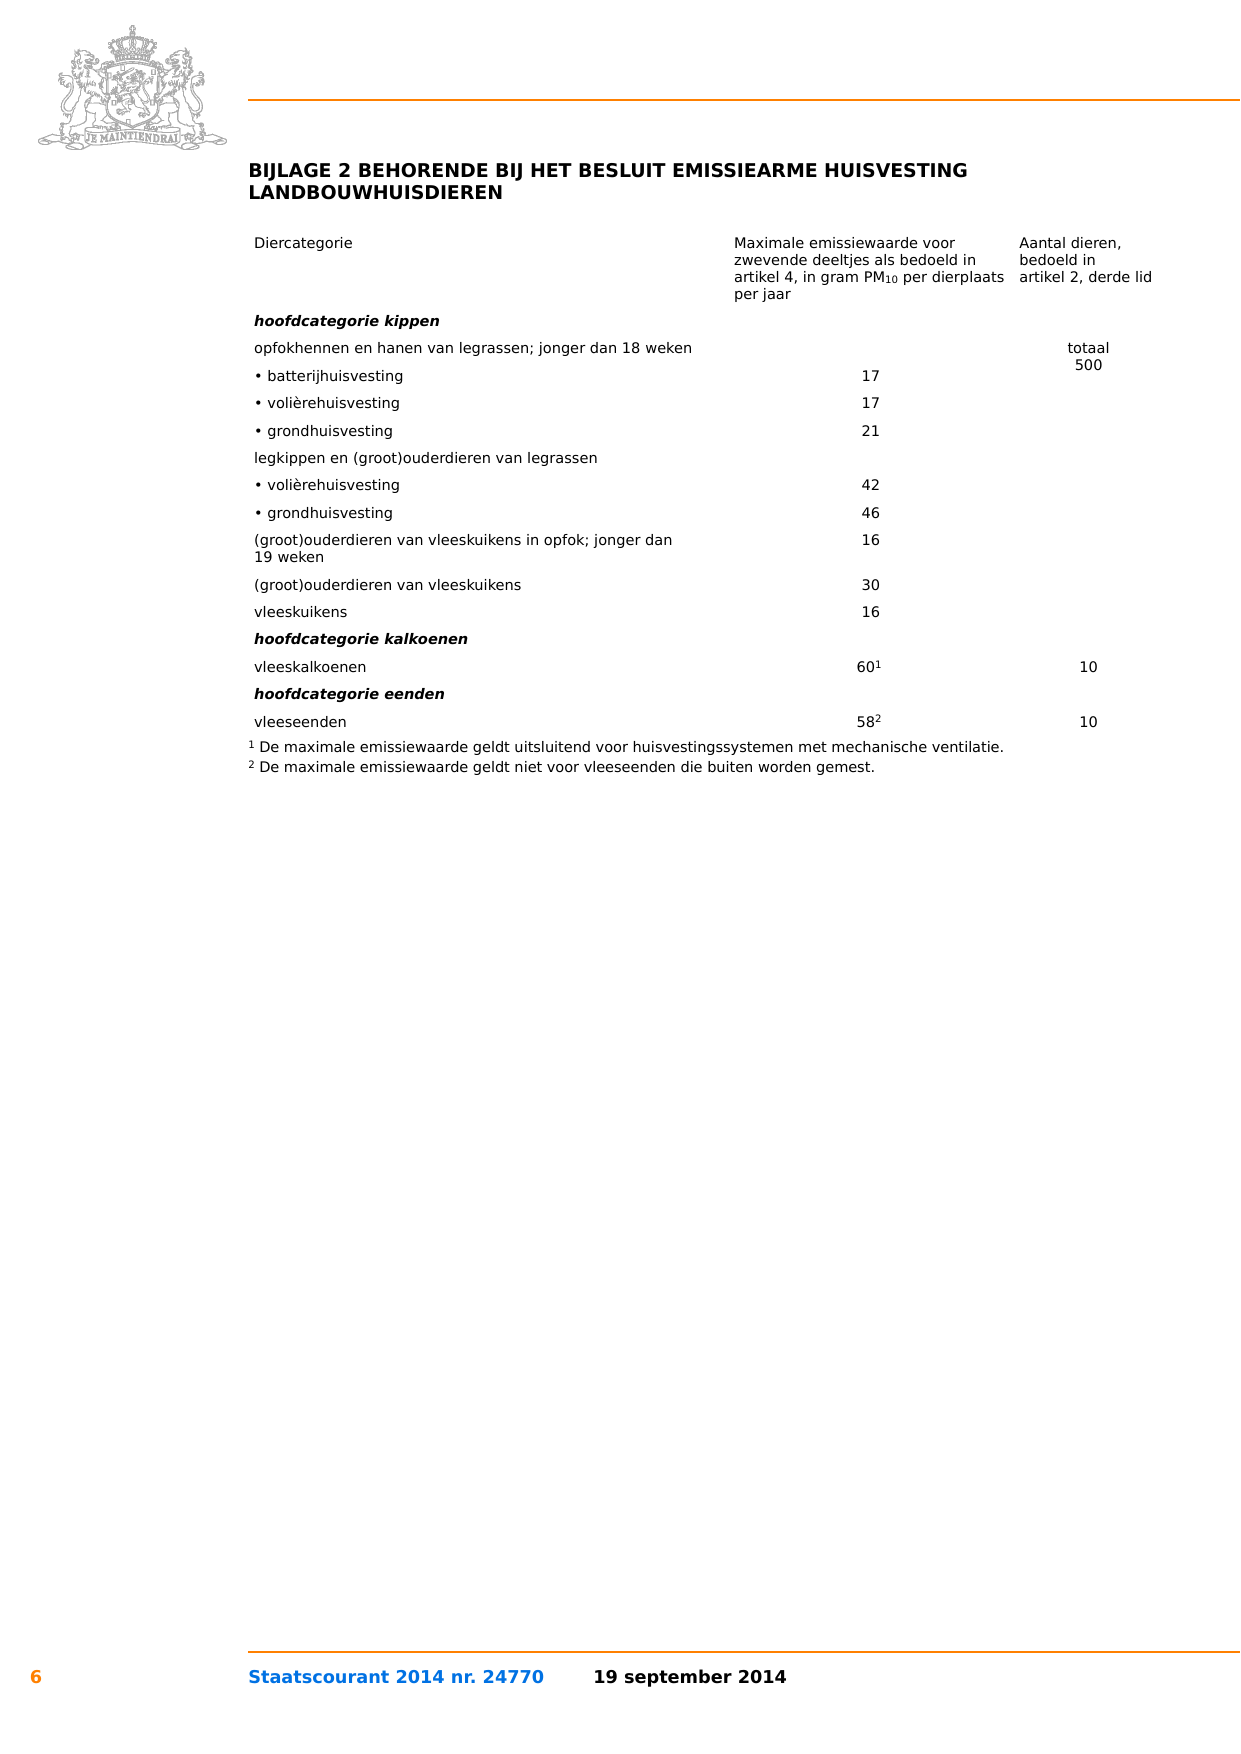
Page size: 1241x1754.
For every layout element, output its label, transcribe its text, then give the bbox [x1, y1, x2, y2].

table_cell 10 [1014, 709, 1163, 735]
table_cell • grondhuisvesting [249, 418, 727, 444]
table_cell opfokhennen en hanen van legrassen; jonger dan 18 weken [249, 336, 727, 362]
table_cell vleeskalkoenen [249, 654, 727, 680]
table_cell 17 [728, 363, 1013, 389]
table_cell 21 [728, 418, 1013, 444]
table_cell • volièrehuisvesting [249, 473, 727, 499]
table_cell • grondhuisvesting [249, 500, 727, 526]
table_cell • volièrehuisvesting [249, 390, 727, 417]
table_header Maximale emissiewaarde voor zwevende deeltjes als bedoeld in artikel 4, in gram PM10 per dierplaats per jaar [728, 230, 1013, 307]
table_cell 46 [728, 500, 1013, 526]
table_cell 582 [728, 709, 1013, 735]
table_cell 16 [728, 528, 1013, 571]
table_cell 10 [1014, 654, 1163, 680]
subtitle BIJLAGE 2 BEHORENDE BIJ HET BESLUIT EMISSIEARME HUISVESTING LANDBOUWHUISDIEREN [248, 160, 1163, 204]
table_cell [728, 445, 1013, 472]
table_cell 17 [728, 390, 1013, 417]
table_cell 30 [728, 572, 1013, 598]
table_cell 1 De maximale emissiewaarde geldt uitsluitend voor huisvestingssystemen met mechanische ventilatie. 2 De maximale emissiewaarde geldt niet voor vleeseenden die buiten worden gemest. [248, 736, 1163, 776]
table_header Aantal dieren, bedoeld in artikel 2, derde lid [1014, 230, 1163, 307]
table_cell (groot)ouderdieren van vleeskuikens in opfok; jonger dan 19 weken [249, 528, 727, 571]
table_cell 601 [728, 654, 1013, 680]
table_cell hoofdcategorie kippen [249, 308, 1163, 334]
table_cell [728, 336, 1013, 362]
table_header Diercategorie [249, 230, 727, 307]
table_cell • batterijhuisvesting [249, 363, 727, 389]
picture [38, 25, 227, 150]
table_cell vleeskuikens [249, 599, 727, 626]
table_cell hoofdcategorie eenden [249, 681, 1163, 708]
table_cell 16 [728, 599, 1013, 626]
table_cell hoofdcategorie kalkoenen [249, 627, 1163, 653]
table_cell (groot)ouderdieren van vleeskuikens [249, 572, 727, 598]
table_cell legkippen en (groot)ouderdieren van legrassen [249, 445, 727, 472]
table_cell totaal 500 [1014, 336, 1163, 626]
table_cell 42 [728, 473, 1013, 499]
table_cell vleeseenden [249, 709, 727, 735]
